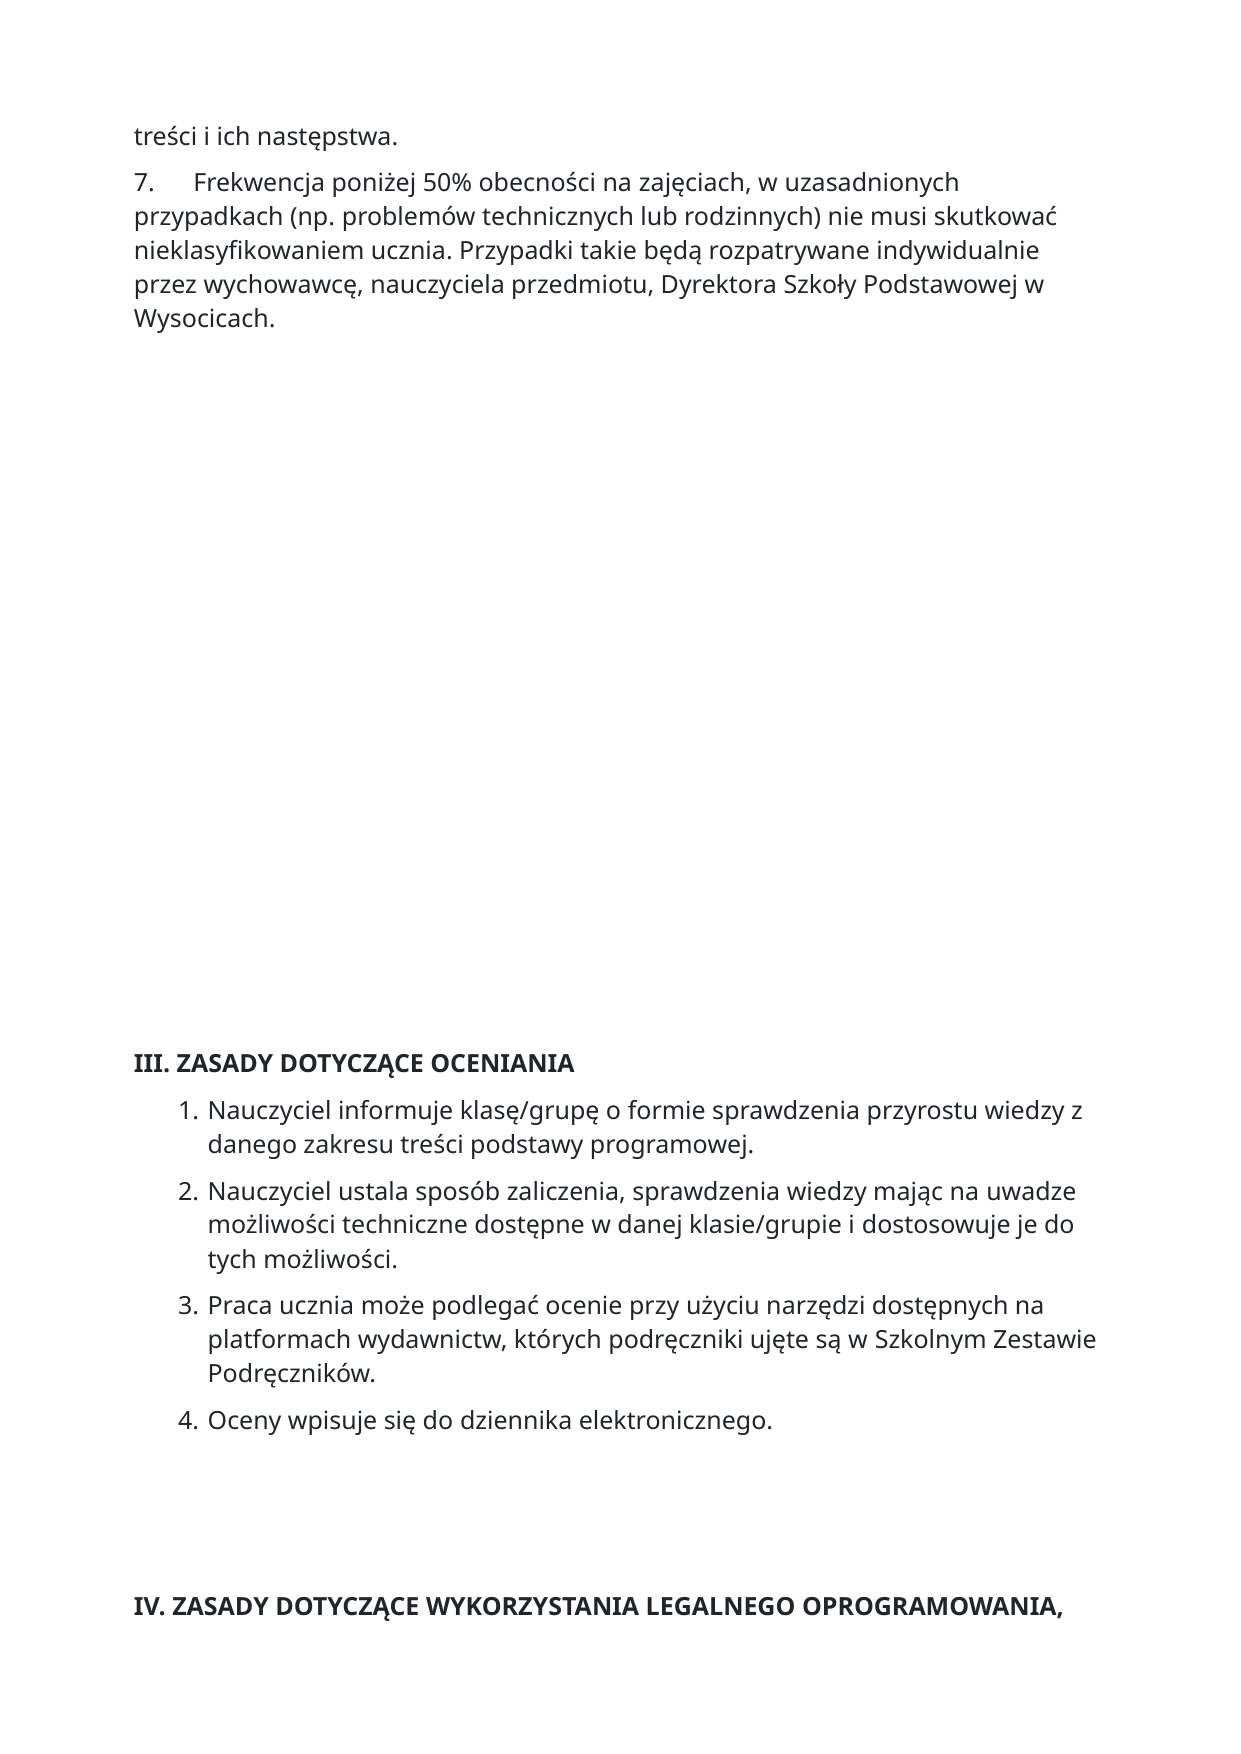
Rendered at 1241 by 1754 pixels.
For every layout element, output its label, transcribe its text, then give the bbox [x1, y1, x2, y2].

text treści i ich następstwa. [134, 118, 1106, 152]
list Frekwencja poniżej 50% obecności na zajęciach, w uzasadnionych przypadkach (np. problemów technicznych lub rodzinnych) nie musi skutkować nieklasyfikowaniem ucznia. Przypadki takie będą rozpatrywane indywidualnie przez wychowawcę, nauczyciela przedmiotu, Dyrektora Szkoły Podstawowej w Wysocicach. [134, 165, 1106, 335]
text IV. ZASADY DOTYCZĄCE WYKORZYSTANIA LEGALNEGO OPROGRAMOWANIA, [134, 1589, 1106, 1623]
list Nauczyciel informuje klasę/grupę o formie sprawdzenia przyrostu wiedzy z danego zakresu treści podstawy programowej. [178, 1092, 1106, 1161]
text III. ZASADY DOTYCZĄCE OCENIANIA [134, 1046, 1106, 1080]
list Nauczyciel ustala sposób zaliczenia, sprawdzenia wiedzy mając na uwadze możliwości techniczne dostępne w danej klasie/grupie i dostosowuje je do tych możliwości. [178, 1173, 1106, 1275]
list Praca ucznia może podlegać ocenie przy użyciu narzędzi dostępnych na platformach wydawnictw, których podręczniki ujęte są w Szkolnym Zestawie Podręczników. [178, 1288, 1106, 1390]
list Oceny wpisuje się do dziennika elektronicznego. [178, 1402, 1106, 1437]
